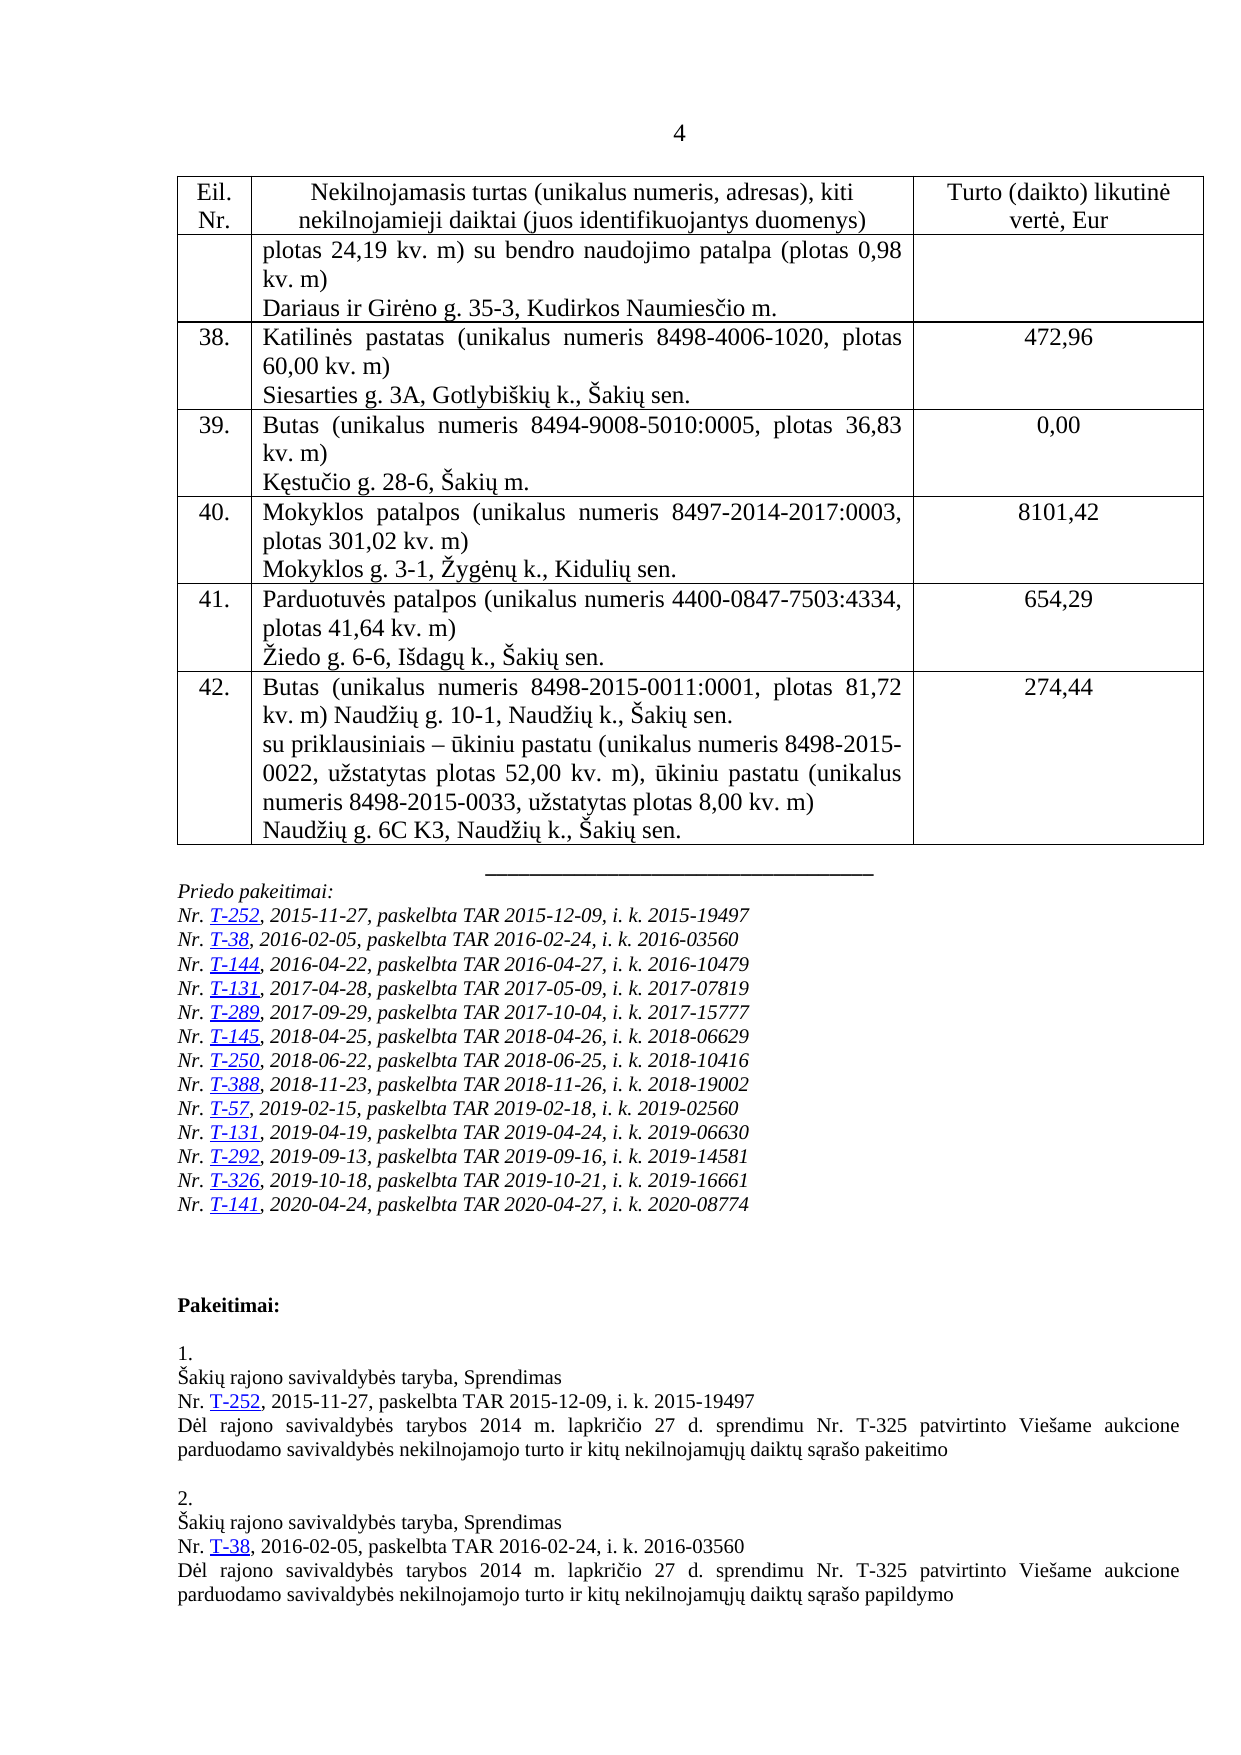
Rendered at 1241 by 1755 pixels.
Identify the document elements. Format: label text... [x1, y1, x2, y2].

table_cell Butas (unikalus numeris 8494-9008-5010:0005, plotas 36,83 kv. m) Kęstučio g. 28-6, Šakių m. [252, 410, 913, 496]
text Nr. T-292, 2019-09-13, paskelbta TAR 2019-09-16, i. k. 2019-14581 [177, 1144, 1181, 1168]
text Nr. T-38, 2016-02-05, paskelbta TAR 2016-02-24, i. k. 2016-03560 [177, 1534, 1181, 1558]
text Nr. T-388, 2018-11-23, paskelbta TAR 2018-11-26, i. k. 2018-19002 [177, 1072, 1181, 1096]
text Nr. T-252, 2015-11-27, paskelbta TAR 2015-12-09, i. k. 2015-19497 [177, 903, 1181, 927]
text Nr. T-57, 2019-02-15, paskelbta TAR 2019-02-18, i. k. 2019-02560 [177, 1096, 1181, 1120]
text 2. [177, 1486, 1181, 1509]
text Šakių rajono savivaldybės taryba, Sprendimas [177, 1509, 1181, 1534]
text Nr. T-141, 2020-04-24, paskelbta TAR 2020-04-27, i. k. 2020-08774 [177, 1192, 1181, 1216]
text Šakių rajono savivaldybės taryba, Sprendimas [177, 1365, 1181, 1389]
table_header Nekilnojamasis turtas (unikalus numeris, adresas), kiti nekilnojamieji daiktai (juos identifikuojantys duomenys) [252, 177, 913, 234]
table_cell 41. [178, 584, 251, 671]
text Dėl rajono savivaldybės tarybos 2014 m. lapkričio 27 d. sprendimu Nr. T-325 patvirtinto Viešame aukcione parduodamo savivaldybės nekilnojamojo turto ir kitų nekilnojamųjų daiktų sąrašo papildymo [177, 1558, 1181, 1606]
text Nr. T-252, 2015-11-27, paskelbta TAR 2015-12-09, i. k. 2015-19497 [177, 1389, 1181, 1413]
table_cell plotas 24,19 kv. m) su bendro naudojimo patalpa (plotas 0,98 kv. m) Dariaus ir Girėno g. 35-3, Kudirkos Naumiesčio m. [252, 235, 913, 321]
table_cell 654,29 [914, 584, 1203, 671]
text Dėl rajono savivaldybės tarybos 2014 m. lapkričio 27 d. sprendimu Nr. T-325 patvirtinto Viešame aukcione parduodamo savivaldybės nekilnojamojo turto ir kitų nekilnojamųjų daiktų sąrašo pakeitimo [177, 1413, 1181, 1461]
table_header Eil. Nr. [178, 177, 251, 234]
table_cell 274,44 [914, 672, 1203, 844]
table_cell Parduotuvės patalpos (unikalus numeris 4400-0847-7503:4334, plotas 41,64 kv. m) Žiedo g. 6-6, Išdagų k., Šakių sen. [252, 584, 913, 671]
text Nr. T-289, 2017-09-29, paskelbta TAR 2017-10-04, i. k. 2017-15777 [177, 999, 1181, 1024]
text Nr. T-131, 2019-04-19, paskelbta TAR 2019-04-24, i. k. 2019-06630 [177, 1120, 1181, 1144]
text Pakeitimai: [177, 1293, 1181, 1317]
text ___________________________________ [177, 845, 1181, 879]
text Nr. T-145, 2018-04-25, paskelbta TAR 2018-04-26, i. k. 2018-06629 [177, 1024, 1181, 1048]
table_cell Butas (unikalus numeris 8498-2015-0011:0001, plotas 81,72 kv. m) Naudžių g. 10-1, Naudžių k., Šakių sen. su priklausiniais – ūkiniu pastatu (unikalus numeris 8498-2015-0022, užstatytas plotas 52,00 kv. m), ūkiniu pastatu (unikalus numeris 8498-2015-0033, užstatytas plotas 8,00 kv. m) Naudžių g. 6C K3, Naudžių k., Šakių sen. [252, 672, 913, 844]
table_header Turto (daikto) likutinė vertė, Eur [914, 177, 1203, 234]
table_cell [914, 235, 1203, 321]
table_cell Mokyklos patalpos (unikalus numeris 8497-2014-2017:0003, plotas 301,02 kv. m) Mokyklos g. 3-1, Žygėnų k., Kidulių sen. [252, 497, 913, 583]
table_cell 0,00 [914, 410, 1203, 496]
text 1. [177, 1341, 1181, 1365]
table_cell 38. [178, 323, 251, 409]
table_cell 39. [178, 410, 251, 496]
table_cell [178, 235, 251, 321]
text Priedo pakeitimai: [177, 879, 1181, 903]
text Nr. T-250, 2018-06-22, paskelbta TAR 2018-06-25, i. k. 2018-10416 [177, 1048, 1181, 1072]
text Nr. T-131, 2017-04-28, paskelbta TAR 2017-05-09, i. k. 2017-07819 [177, 976, 1181, 999]
table_cell 8101,42 [914, 497, 1203, 583]
table_cell 40. [178, 497, 251, 583]
table_cell Katilinės pastatas (unikalus numeris 8498-4006-1020, plotas 60,00 kv. m) Siesarties g. 3A, Gotlybiškių k., Šakių sen. [252, 323, 913, 409]
table_cell 42. [178, 672, 251, 844]
text Nr. T-38, 2016-02-05, paskelbta TAR 2016-02-24, i. k. 2016-03560 [177, 927, 1181, 951]
text Nr. T-144, 2016-04-22, paskelbta TAR 2016-04-27, i. k. 2016-10479 [177, 951, 1181, 976]
text Nr. T-326, 2019-10-18, paskelbta TAR 2019-10-21, i. k. 2019-16661 [177, 1168, 1181, 1192]
table_cell 472,96 [914, 323, 1203, 409]
